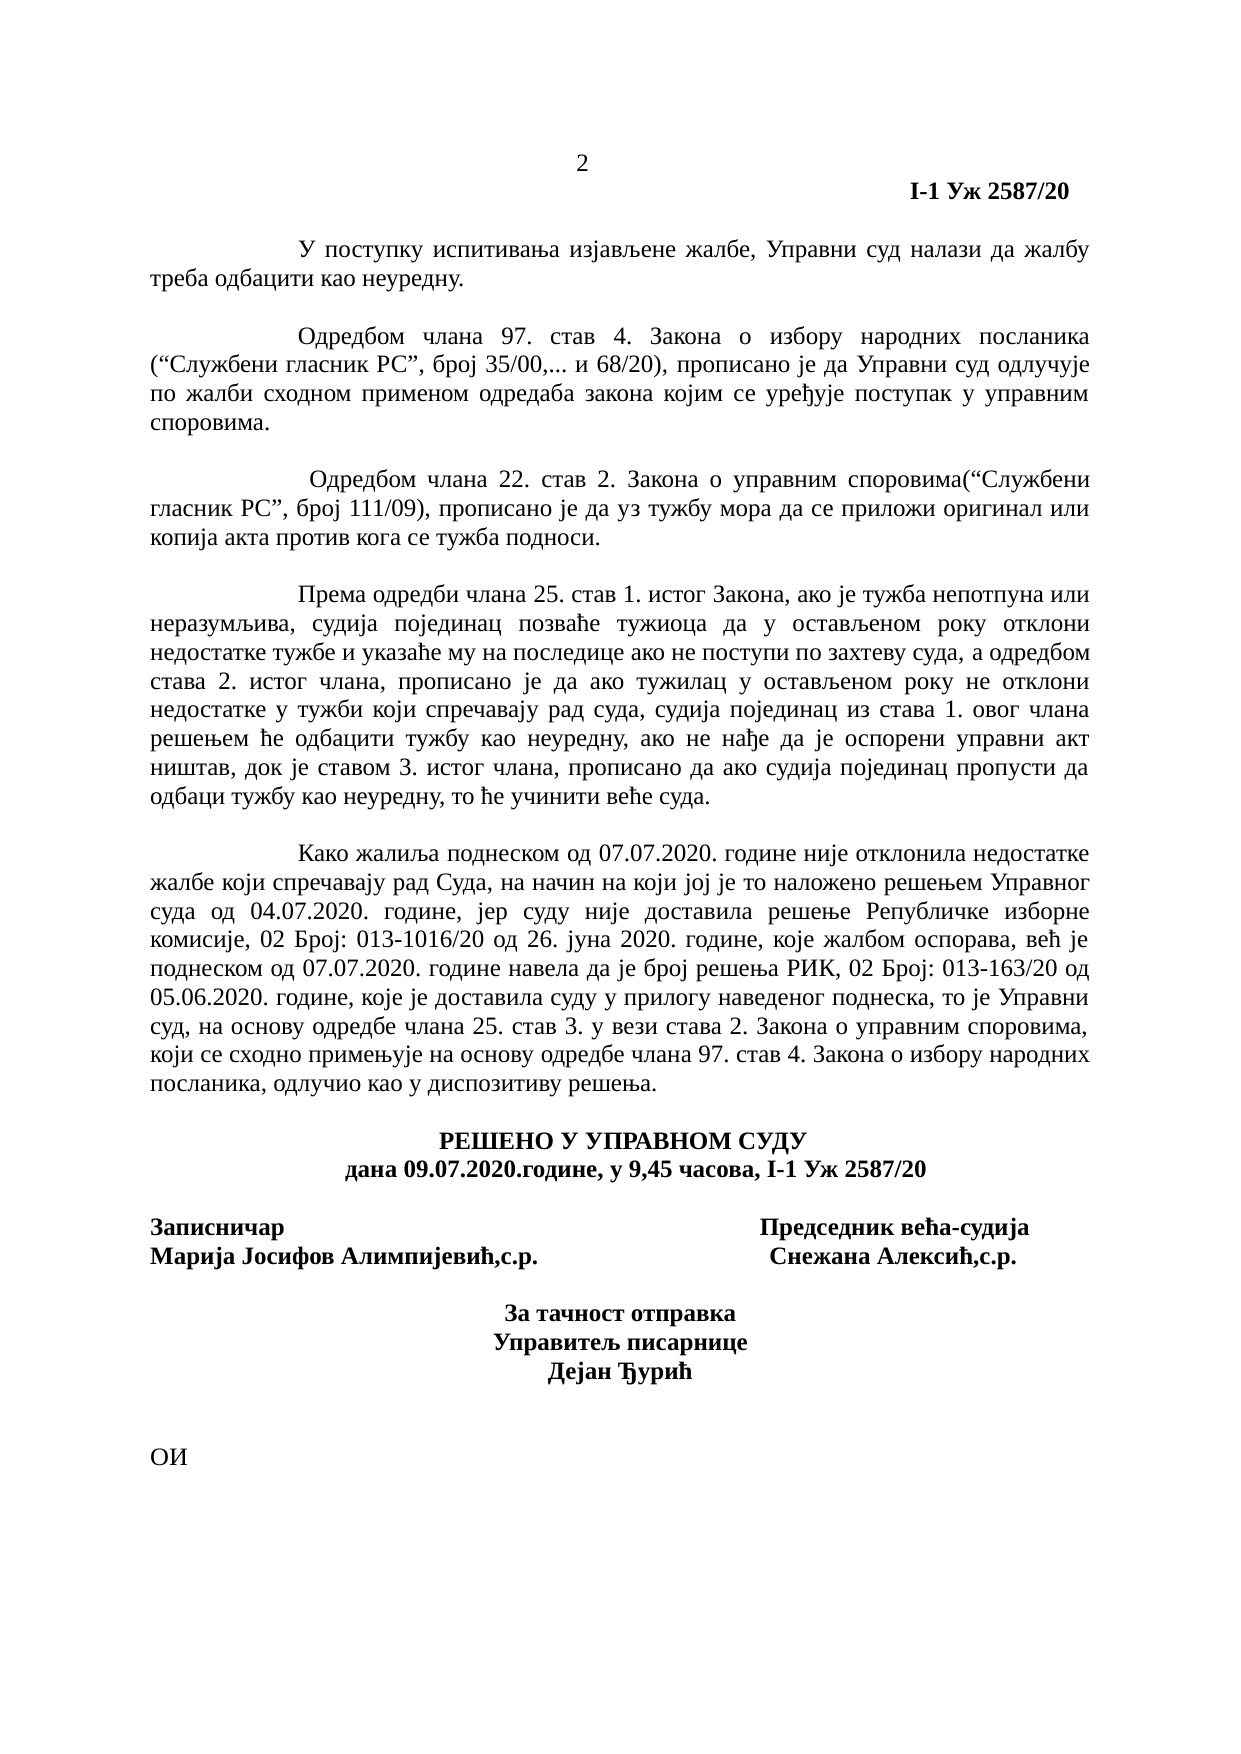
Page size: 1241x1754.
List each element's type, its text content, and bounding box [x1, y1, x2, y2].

text дана 09.07.2020.године, у 9,45 часова, I-1 Уж 2587/20 [150, 1154, 1090, 1183]
text ОИ [150, 1442, 1090, 1471]
text РЕШЕНО У УПРАВНОМ СУДУ [150, 1126, 1090, 1154]
text У поступку испитивања изјављене жалбе, Управни суд налази да жалбу треба одбацити као неуредну. [150, 234, 1090, 292]
text Како жалиља поднеском од 07.07.2020. године није отклонила недостатке жалбе који спречавају рад Суда, на начин на који јој је то наложено решењем Управног суда од 04.07.2020. године, јер суду није доставила решење Републичке изборне комисије, 02 Број: 013-1016/20 од 26. јуна 2020. године, које жалбом оспорава, већ је поднеском од 07.07.2020. године навела да је број решења РИК, 02 Број: 013-163/20 од 05.06.2020. године, које је доставила суду у прилогу наведеног поднеска, то је Управни суд, на основу одредбе члана 25. став 3. у вези става 2. Закона о управним споровима, који се сходно примењује на основу одредбе члана 97. став 4. Закона о избору народних посланика, одлучио као у диспозитиву решења. [150, 838, 1090, 1097]
text Дејан Ђурић [150, 1356, 1090, 1384]
text За тачност отправка [150, 1298, 1090, 1327]
text Одредбом члана 97. став 4. Закона о избору народних посланика (“Службени гласник РС”, број 35/00,... и 68/20), прописано је да Управни суд одлучује по жалби сходном применом одредаба закона којим се уређује поступак у управним споровима. [150, 321, 1090, 436]
text Марија Јосифов Алимпијевић,с.р. Снежана Алексић,с.р. [150, 1241, 1090, 1269]
text Према одредби члана 25. став 1. истог Закона, ако је тужба непотпуна или неразумљива, судија појединац позваће тужиоца да у остављеном року отклони недостатке тужбе и указаће му на последице ако не поступи по захтеву суда, а одредбом става 2. истог члана, прописано је да ако тужилац у остављеном року не отклони недостатке у тужби који спречавају рад суда, судија појединац из става 1. овог члана решењем ће одбацити тужбу као неуредну, ако не нађе да је оспорени управни акт ништав, док је ставом 3. истог члана, прописано да ако судија појединац пропусти да одбаци тужбу као неуредну, то ће учинити веће суда. [150, 579, 1090, 809]
text Управитељ писарнице [150, 1327, 1090, 1356]
text Одредбом члана 22. став 2. Закона о управним споровима(“Службени гласник РС”, број 111/09), прописано је да уз тужбу мора да се приложи оригинал или копија акта против кога се тужба подноси. [150, 464, 1090, 551]
text Записничар Председник већа-судија [150, 1212, 1090, 1241]
